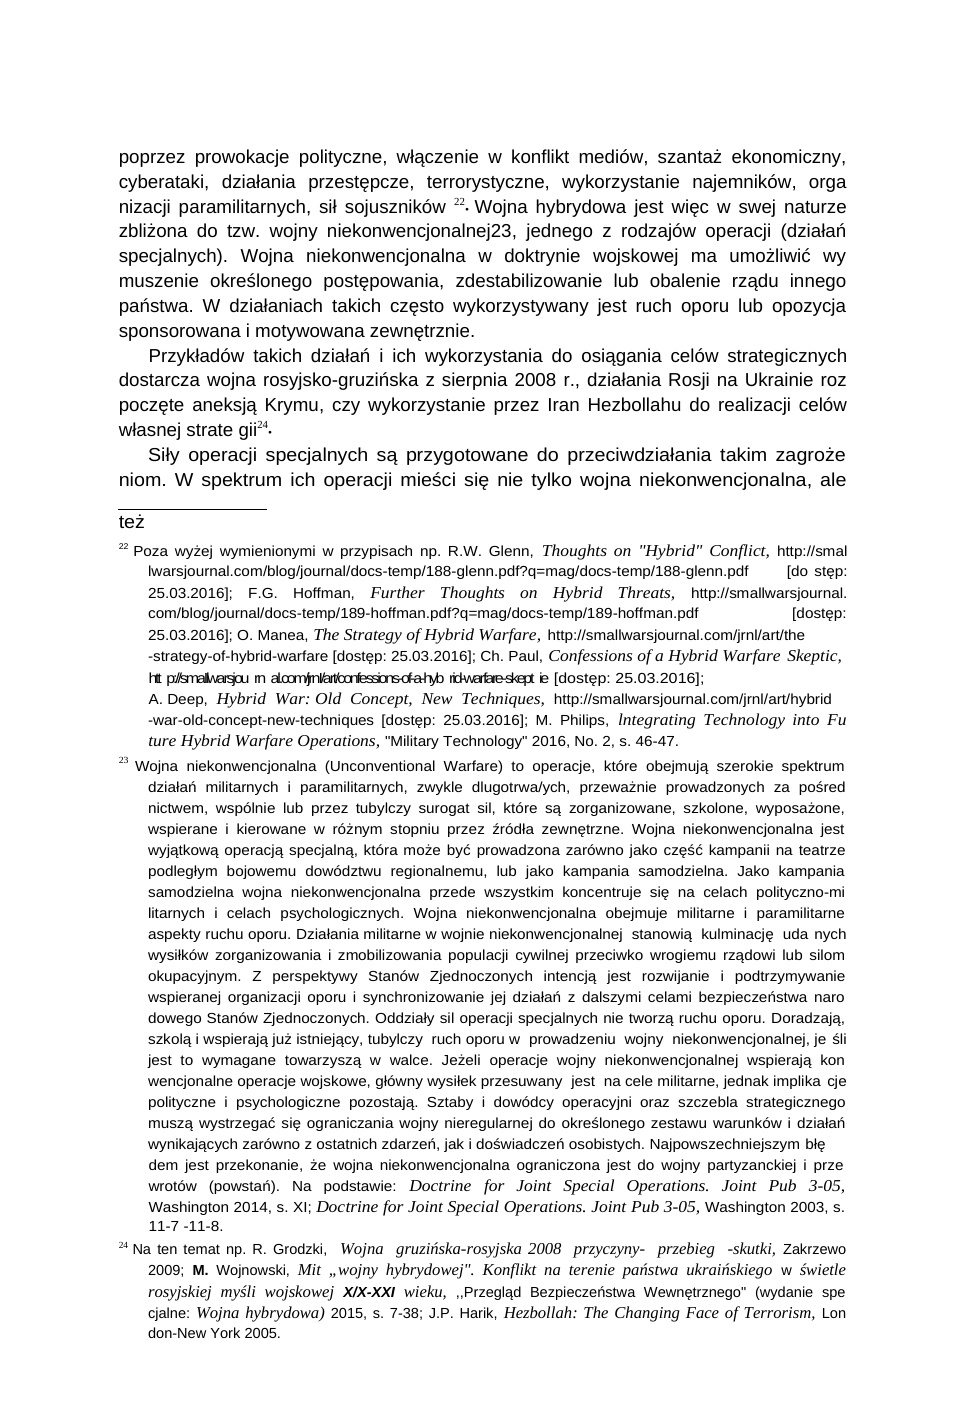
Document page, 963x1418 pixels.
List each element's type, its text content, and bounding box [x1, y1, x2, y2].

text 24 Na ten temat np. R. Grodzki, Wojna gruzińska-rosyjska 2008 przyczyny- przebieg -skutki, Zakrzewo 2009; M. Wojnowski, Mit „wojny hybrydowej". Konflikt na terenie państwa ukraińskiego w świetle rosyjskiej myśli wojskowej X/X-XXI wieku, ,,Przegląd Bezpieczeństwa Wewnętrznego" (wydanie spe­ cjalne: Wojna hybrydowa) 2015, s. 7-38; J.P. Harik, Hezbollah: The Changing Face of Terrorism, Lon­ don-New York 2005. [118, 1239, 846, 1341]
text Siły operacji specjalnych są przygotowane do przeciwdziałania takim zagroże­ niom. W spektrum ich operacji mieści się nie tylko wojna niekonwencjonalna, ale też [118, 444, 846, 532]
text -war-old-concept-new-techniques [dostęp: 25.03.2016]; M. Philips, lntegrating Technology into Fu­ ture Hybrid Warfare Operations, "Military Technology" 2016, No. 2, s. 46-47. [148, 710, 847, 750]
text poprzez prowokacje polityczne, włączenie w konflikt mediów, szantaż ekonomiczny, cyberataki, działania przestępcze, terrorystyczne, wykorzystanie najemników, orga­ nizacji paramilitarnych, sił sojuszników 22• Wojna hybrydowa jest więc w swej naturze zbliżona do tzw. wojny niekonwencjonalnej23, jednego z rodzajów operacji (działań specjalnych). Wojna niekonwencjonalna w doktrynie wojskowej ma umożliwić wy­ muszenie określonego postępowania, zdestabilizowanie lub obalenie rządu innego państwa. W działaniach takich często wykorzystywany jest ruch oporu lub opozycja sponsorowana i motywowana zewnętrznie. [118, 146, 847, 341]
text 22 Poza wyżej wymienionymi w przypisach np. R.W. Glenn, Thoughts on "Hybrid" Conflict, http://smal­ lwarsjournal.com/blog/journal/docs-temp/188-glenn.pdf?q=mag/docs-temp/188-glenn.pdf [do­ stęp: 25.03.2016]; F.G. Hoffman, Further Thoughts on Hybrid Threats, http://smallwarsjournal. com/blog/journal/docs-temp/189-hoffman.pdf?q=mag/docs-temp/189-hoffman.pdf [dostęp: 25.03.2016]; O. Manea, The Strategy of Hybrid Warfare, http://smallwarsjournal.com/jrnl/art/the­ [118, 541, 847, 644]
text htt p://smaIlwarsjou rn al.com/jrnI/art/confessions-of-a-hyb rid-warfare-skept ie [dostęp: 25.03.2016]; [148, 669, 860, 686]
text dem jest przekonanie, że wojna niekonwencjonalna ograniczona jest do wojny partyzanckiej i prze­ wrotów (powstań). Na podstawie: Doctrine for Joint Special Operations. Joint Pub 3-05, Washington 2014, s. XI; Doctrine for Joint Special Operations. Joint Pub 3-05, Washington 2003, s. 11-7 -11-8. [148, 1157, 846, 1235]
text Przykładów takich działań i ich wykorzystania do osiągania celów strategicznych dostarcza wojna rosyjsko-gruzińska z sierpnia 2008 r., działania Rosji na Ukrainie roz­ poczęte aneksją Krymu, czy wykorzystanie przez Iran Hezbollahu do realizacji celów własnej strate gii24• [118, 344, 847, 440]
text A. Deep, Hybrid War: Old Concept, New Techniques, http://smallwarsjournal.com/jrnl/art/hybrid­ [148, 689, 860, 708]
text 23 Wojna niekonwencjonalna (Unconventional Warfare) to operacje, które obejmują szerokie spektrum działań militarnych i paramilitarnych, zwykle dlugotrwa/ych, przeważnie prowadzonych za pośred­ nictwem, wspólnie lub przez tubylczy surogat sil, które są zorganizowane, szkolone, wyposażone, wspierane i kierowane w różnym stopniu przez źródła zewnętrzne. Wojna niekonwencjonalna jest wyjątkową operacją specjalną, która może być prowadzona zarówno jako część kampanii na teatrze podległym bojowemu dowództwu regionalnemu, lub jako kampania samodzielna. Jako kampania samodzielna wojna niekonwencjonalna przede wszystkim koncentruje się na celach polityczno-mi­ litarnych i celach psychologicznych. Wojna niekonwencjonalna obejmuje militarne i paramilitarne aspekty ruchu oporu. Działania militarne w wojnie niekonwencjonalnej stanowią kulminację uda­ nych wysiłków zorganizowania i zmobilizowania populacji cywilnej przeciwko wrogiemu rządowi lub silom okupacyjnym. Z perspektywy Stanów Zjednoczonych intencją jest rozwijanie i podtrzymywanie wspieranej organizacji oporu i synchronizowanie jej działań z dalszymi celami bezpieczeństwa naro­ dowego Stanów Zjednoczonych. Oddziały sil operacji specjalnych nie tworzą ruchu oporu. Doradzają, szkolą i wspierają już istniejący, tubylczy ruch oporu w prowadzeniu wojny niekonwencjonalnej, je­ śli jest to wymagane towarzyszą w walce. Jeżeli operacje wojny niekonwencjonalnej wspierają kon­ wencjonalne operacje wojskowe, główny wysiłek przesuwany jest na cele militarne, jednak implika­ cje polityczne i psychologiczne pozostają. Sztaby i dowódcy operacyjni oraz szczebla strategicznego muszą wystrzegać się ograniczania wojny nieregularnej do określonego zestawu warunków i działań wynikających zarówno z ostatnich zdarzeń, jak i doświadczeń osobistych. Najpowszechniejszym błę­ [118, 755, 847, 1153]
text -strategy-of-hybrid-warfare [dostęp: 25.03.2016]; Ch. Paul, Confessions of a Hybrid Warfare Skeptic, [148, 647, 860, 665]
